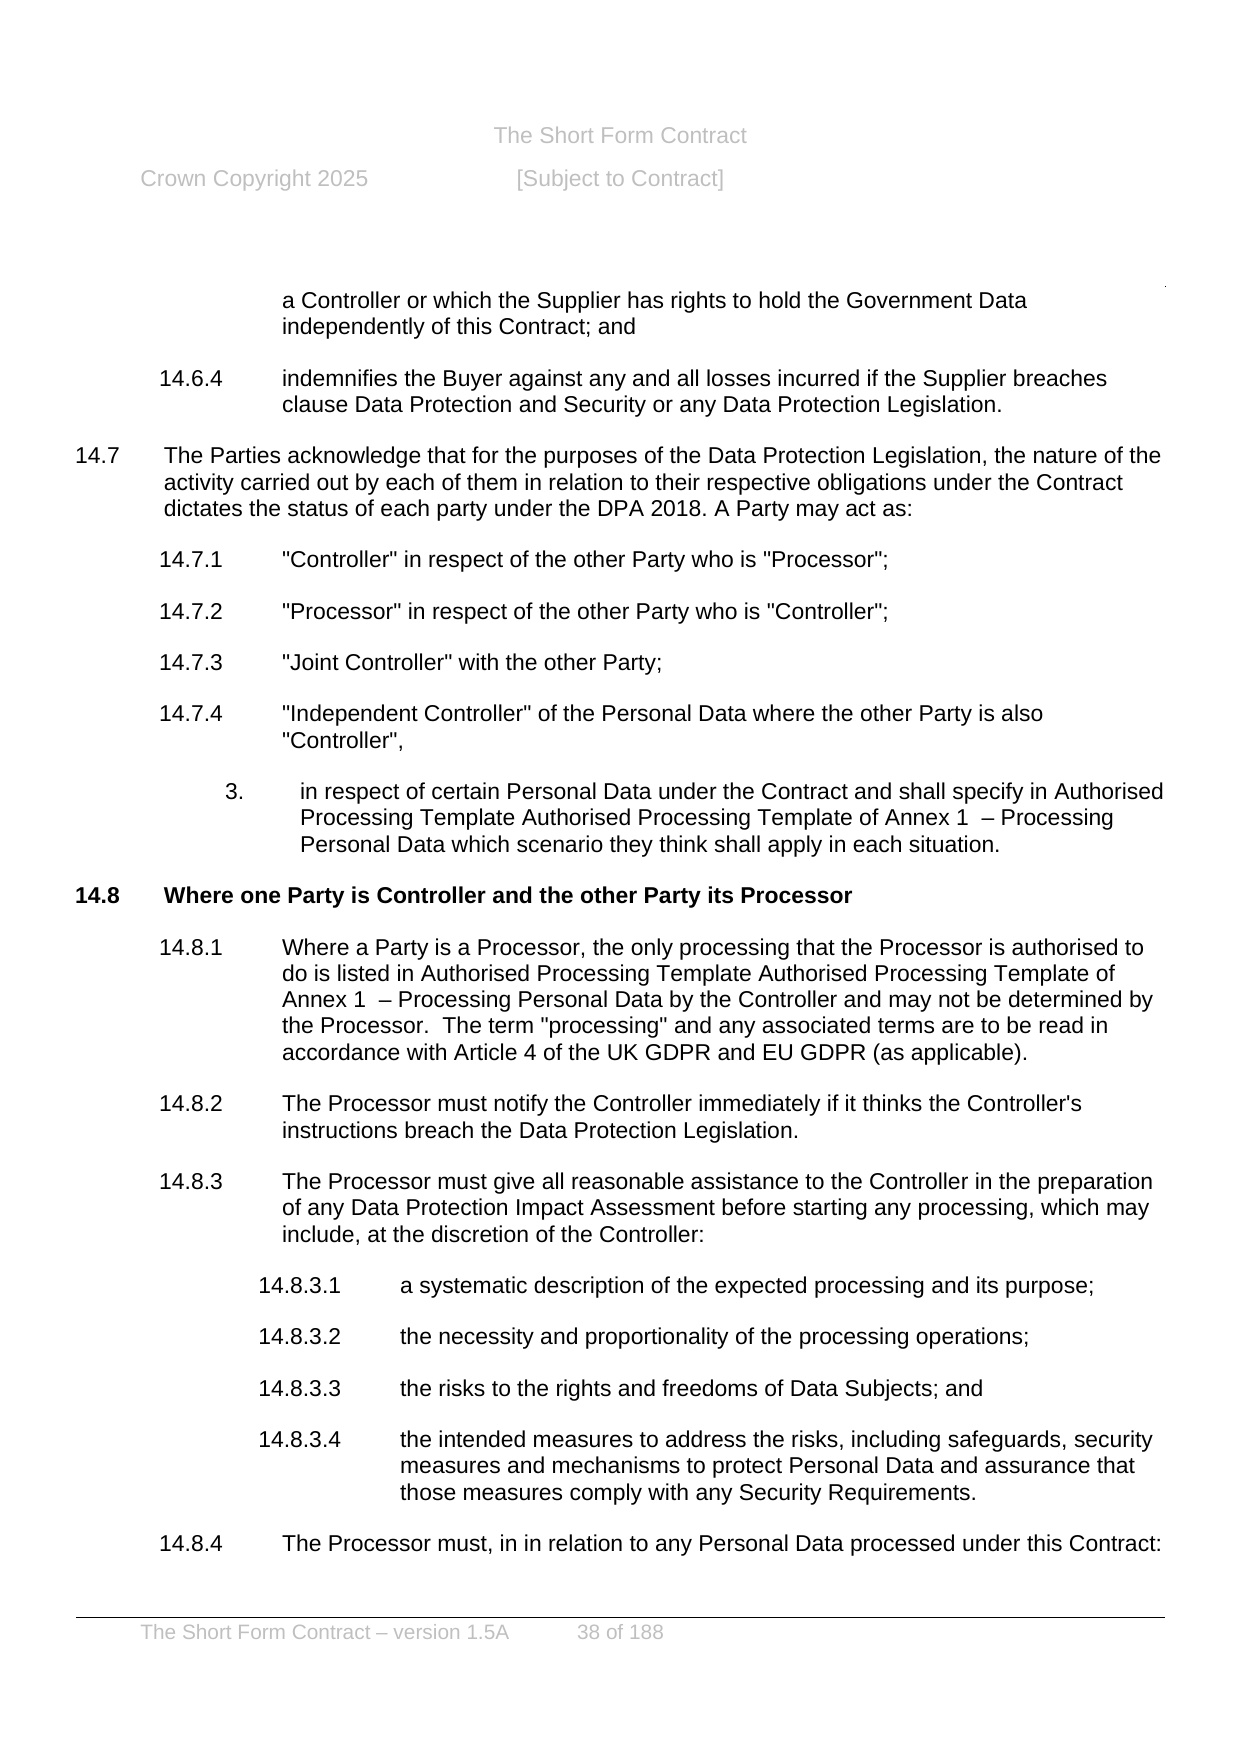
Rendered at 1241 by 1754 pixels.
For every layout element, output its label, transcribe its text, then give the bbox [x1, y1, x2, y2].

list Where a Party is a Processor, the only processing that the Processor is authorised to do is listed in Part A Authorised Processing Template of Annex 1 – Processing Personal Data by the Controller and may not be determined by the Processor. The term "processing" and any associated terms are to be read in accordance with Article 4 of the UK GDPR and EU GDPR (as applicable). [223, 933, 1166, 1065]
subtitle in respect of certain Personal Data under the Contract and shall specify in Part A Authorised Processing Template of Annex 1 – Processing Personal Data which scenario they think shall apply in each situation. [225, 778, 1166, 857]
list a systematic description of the expected processing and its purpose; [341, 1272, 1166, 1298]
subtitle Where one Party is Controller and the other Party its Processor [75, 882, 1166, 908]
list The Parties acknowledge that for the purposes of the Data Protection Legislation, the nature of the activity carried out by each of them in relation to their respective obligations under the Contract dictates the status of each party under the DPA 2018. A Party may act as: [75, 442, 1166, 521]
list the intended measures to address the risks, including safeguards, security measures and mechanisms to protect Personal Data and assurance that those measures comply with any Security Requirements. [341, 1426, 1166, 1505]
list The Processor must give all reasonable assistance to the Controller in the preparation of any Data Protection Impact Assessment before starting any processing, which may include, at the discretion of the Controller: [223, 1168, 1166, 1247]
list "Processor" in respect of the other Party who is "Controller"; [223, 598, 1166, 624]
list indemnifies the Buyer against any and all losses incurred if the Supplier breaches clause 14 or any Data Protection Legislation. [223, 364, 1166, 417]
list the necessity and proportionality of the processing operations; [341, 1323, 1166, 1350]
list the risks to the rights and freedoms of Data Subjects; and [341, 1375, 1166, 1401]
list a Controller or which the Supplier has rights to hold the Government Data independently of this Contract; and [223, 287, 1166, 339]
list "Joint Controller" with the other Party; [223, 649, 1166, 675]
list "Independent Controller" of the Personal Data where the other Party is also "Controller", [223, 700, 1166, 753]
list "Controller" in respect of the other Party who is "Processor"; [223, 546, 1166, 573]
list The Processor must notify the Controller immediately if it thinks the Controller's instructions breach the Data Protection Legislation. [223, 1090, 1166, 1143]
list The Processor must, in in relation to any Personal Data processed under this Contract: [223, 1530, 1166, 1556]
